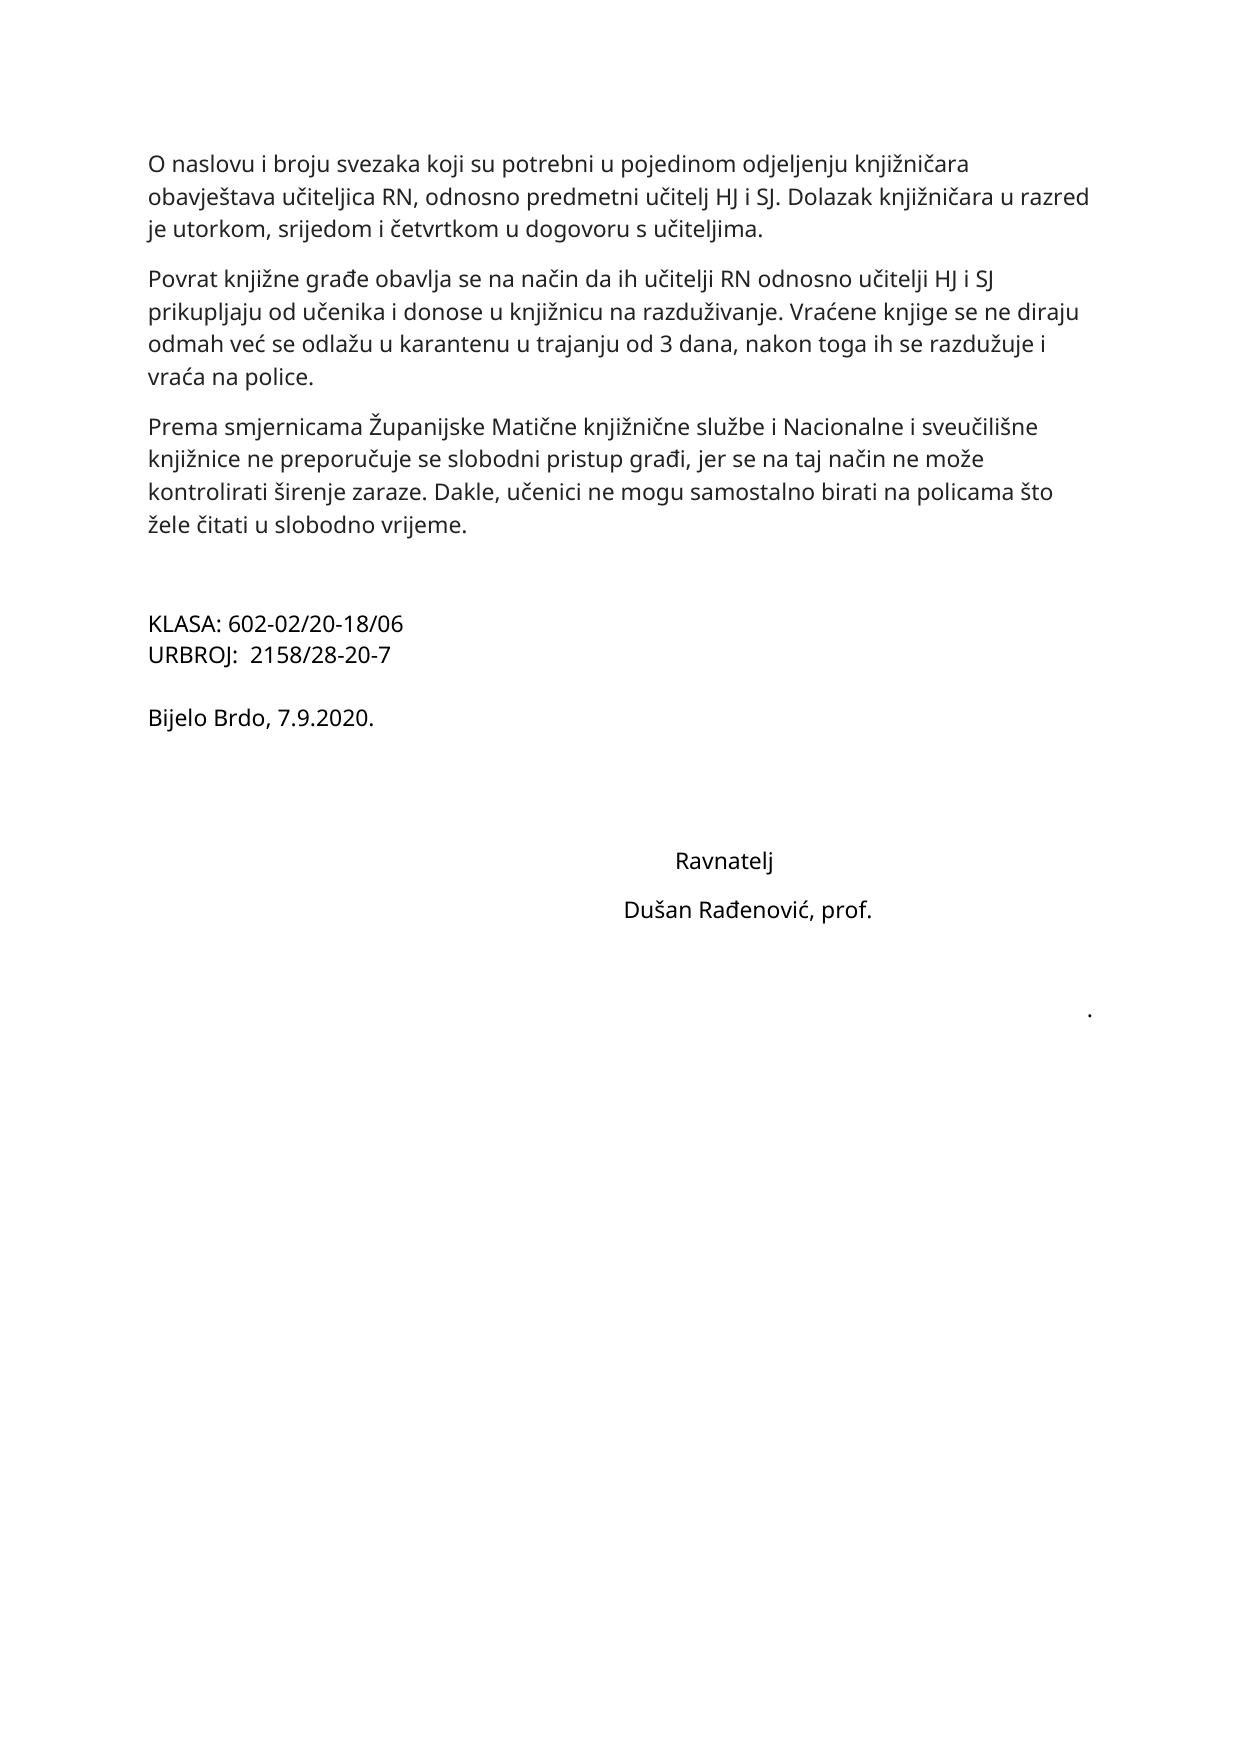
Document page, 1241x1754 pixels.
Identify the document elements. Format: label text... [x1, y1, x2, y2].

text URBROJ: 2158/28-20-7 [148, 639, 1093, 671]
text . [148, 993, 1093, 1025]
text Bijelo Brdo, 7.9.2020. [148, 702, 1093, 733]
text Dušan Rađenović, prof. [148, 894, 1093, 926]
text Prema smjernicama Županijske Matične knjižnične službe i Nacionalne i sveučilišne knjižnice ne preporučuje se slobodni pristup građi, jer se na taj način ne može kontrolirati širenje zaraze. Dakle, učenici ne mogu samostalno birati na policama što žele čitati u slobodno vrijeme. [148, 411, 1093, 540]
text Povrat knjižne građe obavlja se na način da ih učitelji RN odnosno učitelji HJ i SJ prikupljaju od učenika i donose u knjižnicu na razduživanje. Vraćene knjige se ne diraju odmah već se odlažu u karantenu u trajanju od 3 dana, nakon toga ih se razdužuje i vraća na police. [148, 263, 1093, 392]
text Ravnatelj [148, 845, 1093, 876]
text O naslovu i broju svezaka koji su potrebni u pojedinom odjeljenju knjižničara obavještava učiteljica RN, odnosno predmetni učitelj HJ i SJ. Dolazak knjižničara u razred je utorkom, srijedom i četvrtkom u dogovoru s učiteljima. [148, 148, 1093, 244]
text KLASA: 602-02/20-18/06 [148, 608, 1093, 639]
